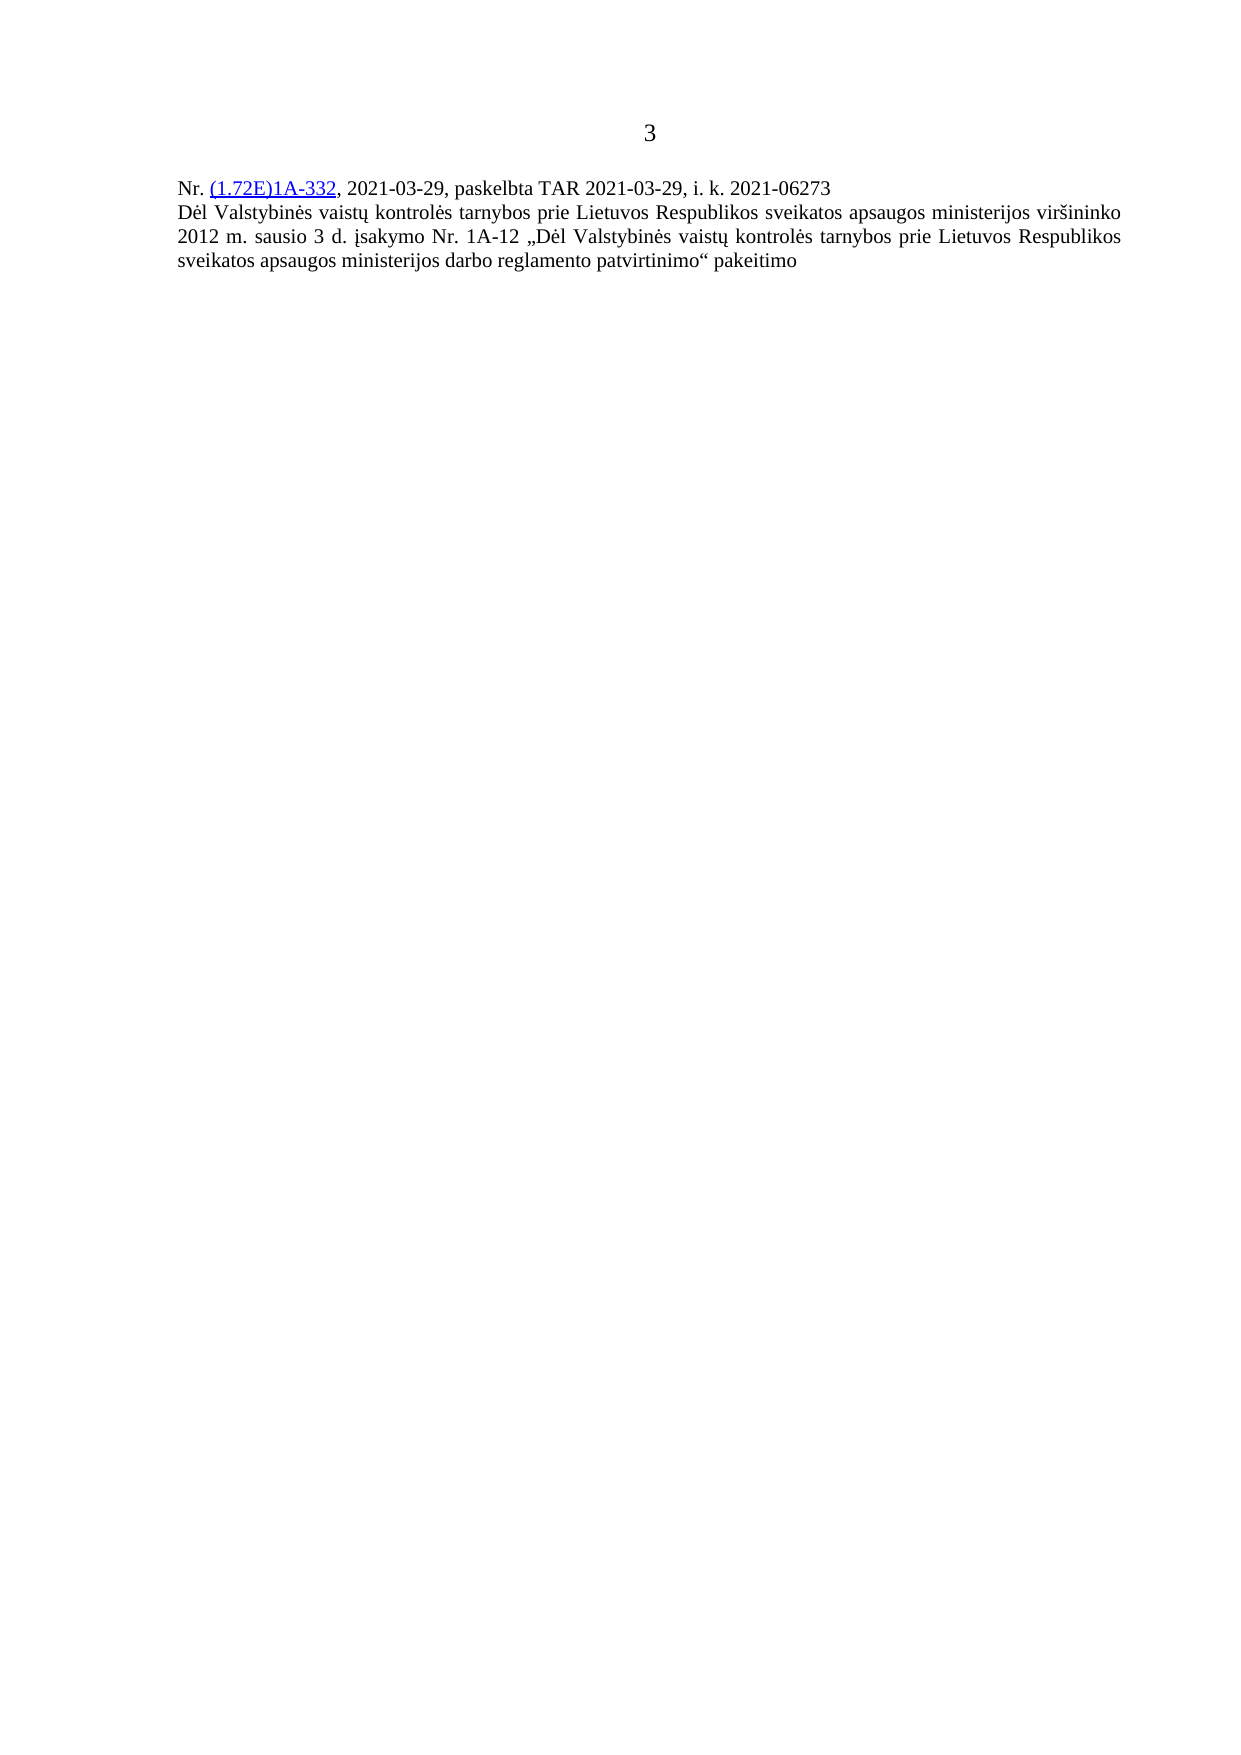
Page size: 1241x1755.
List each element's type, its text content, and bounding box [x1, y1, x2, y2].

text Dėl Valstybinės vaistų kontrolės tarnybos prie Lietuvos Respublikos sveikatos apsaugos ministerijos viršininko 2012 m. sausio 3 d. įsakymo Nr. 1A-12 „Dėl Valstybinės vaistų kontrolės tarnybos prie Lietuvos Respublikos sveikatos apsaugos ministerijos darbo reglamento patvirtinimo“ pakeitimo [177, 200, 1122, 272]
text Nr. (1.72E)1A-332, 2021-03-29, paskelbta TAR 2021-03-29, i. k. 2021-06273 [177, 176, 1122, 200]
